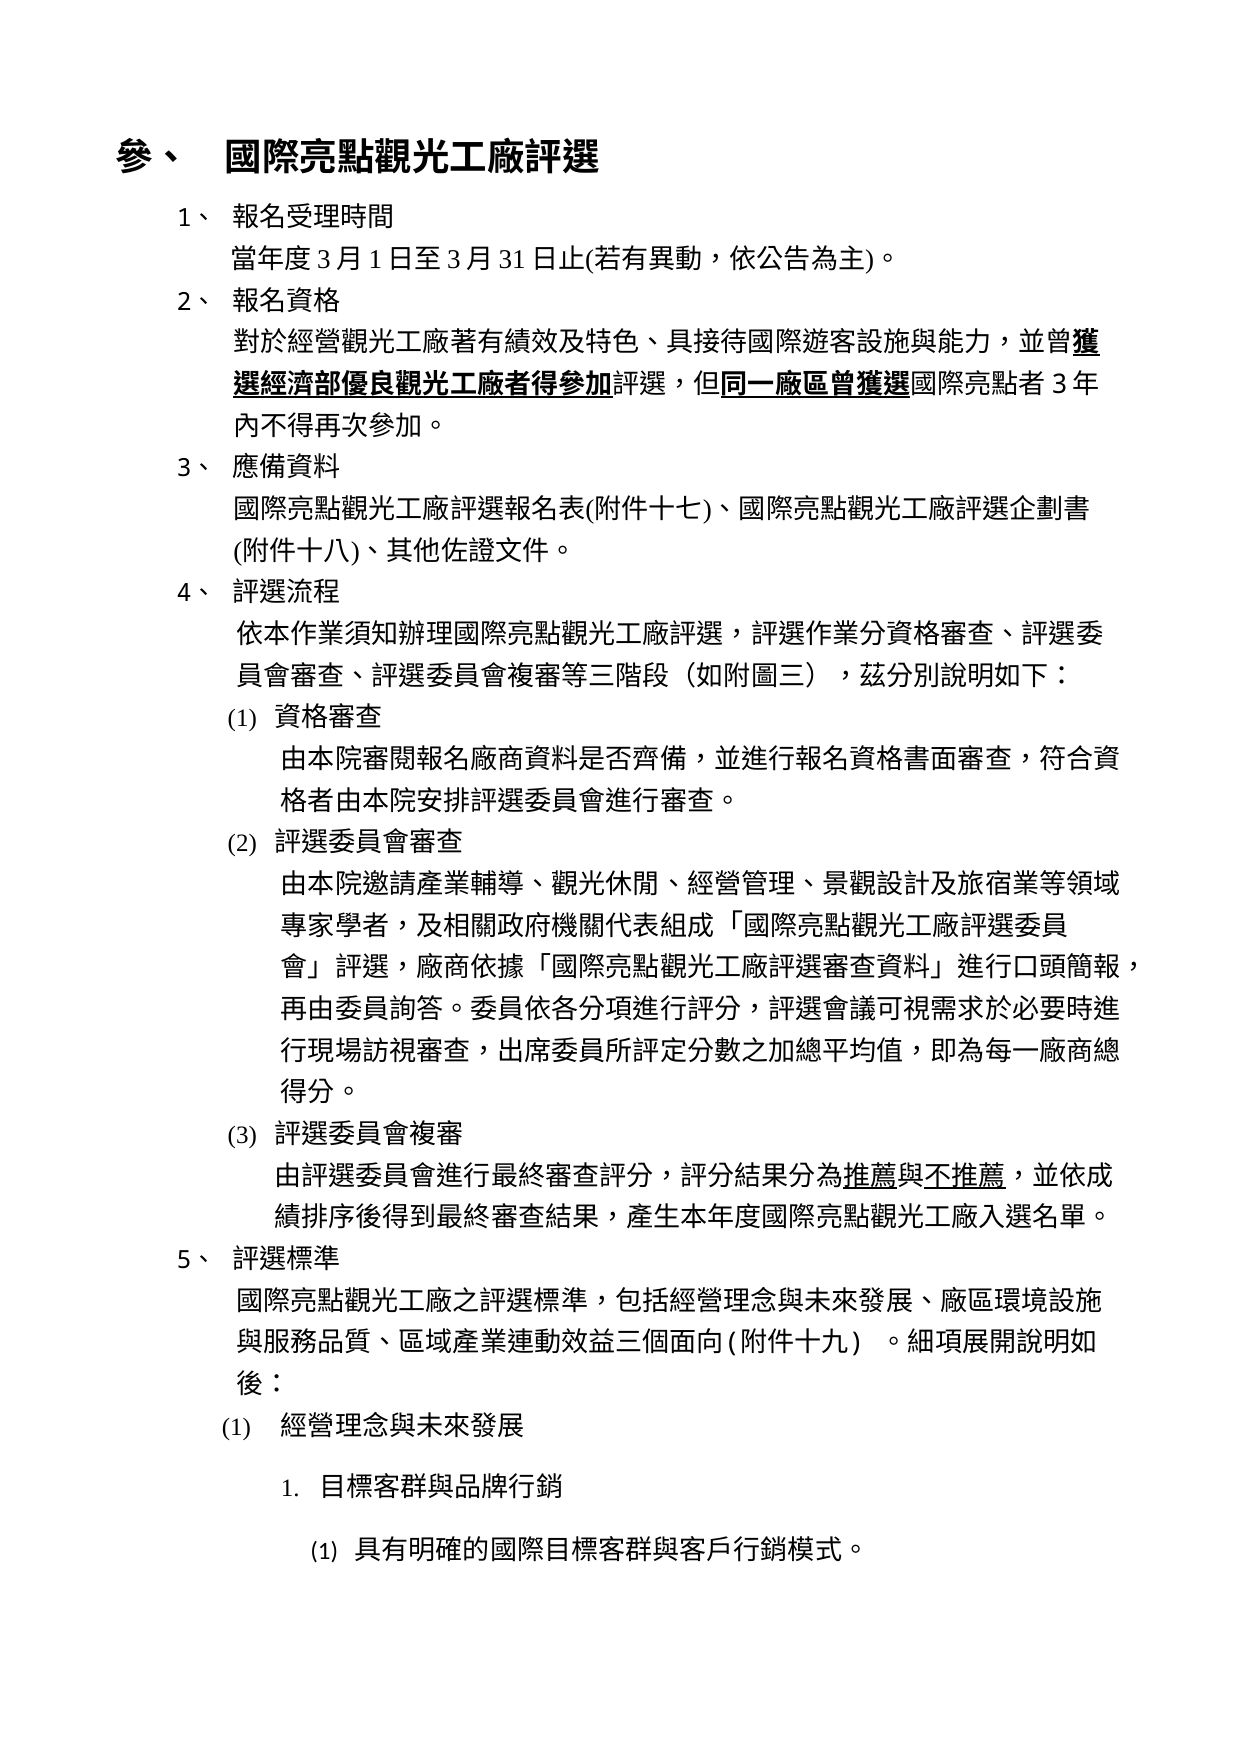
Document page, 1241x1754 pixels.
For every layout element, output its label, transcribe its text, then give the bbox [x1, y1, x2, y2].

list 具有明確的國際目標客群與客戶行銷模式。 [310, 1506, 1122, 1568]
text 國際亮點觀光工廠之評選標準，包括經營理念與未來發展、廠區環境設施與服務品質、區域產業連動效益三個面向(附件十九) 。細項展開說明如後： [236, 1277, 1122, 1402]
list 經營理念與未來發展 [222, 1402, 1122, 1443]
list 報名資格 [176, 277, 1122, 318]
text 由本院審閱報名廠商資料是否齊備，並進行報名資格書面審查，符合資格者由本院安排評選委員會進行審查。 [281, 735, 1122, 818]
text 對於經營觀光工廠著有績效及特色、具接待國際遊客設施與能力，並曾獲選經濟部優良觀光工廠者得參加評選，但同一廠區曾獲選國際亮點者3年內不得再次參加。 [233, 318, 1122, 443]
list 評選委員會審查 [227, 818, 1122, 860]
text 由本院邀請產業輔導、觀光休閒、經營管理、景觀設計及旅宿業等領域專家學者，及相關政府機關代表組成「國際亮點觀光工廠評選委員會」評選，廠商依據「國際亮點觀光工廠評選審查資料」進行口頭簡報，再由委員詢答。委員依各分項進行評分，評選會議可視需求於必要時進行現場訪視審查，出席委員所評定分數之加總平均值，即為每一廠商總得分。 [281, 860, 1122, 1110]
list 應備資料 [176, 443, 1122, 485]
list 目標客群與品牌行銷 [281, 1443, 1122, 1506]
list 評選委員會複審 由評選委員會進行最終審查評分，評分結果分為推薦與不推薦，並依成績排序後得到最終審查結果，產生本年度國際亮點觀光工廠入選名單。 [227, 1110, 1122, 1235]
text 依本作業須知辦理國際亮點觀光工廠評選，評選作業分資格審查、評選委員會審查、評選委員會複審等三階段（如附圖三），茲分別說明如下： [236, 610, 1122, 693]
list 評選流程 [176, 568, 1122, 610]
list 資格審查 [227, 693, 1122, 735]
list 國際亮點觀光工廠評選 [115, 112, 1122, 175]
list 報名受理時間 [177, 193, 1122, 235]
text 當年度3月1日至3月31日止(若有異動，依公告為主)。 [176, 235, 1122, 277]
text 國際亮點觀光工廠評選報名表(附件十七)、國際亮點觀光工廠評選企劃書(附件十八)、其他佐證文件。 [233, 485, 1122, 568]
list 評選標準 [176, 1235, 1122, 1277]
